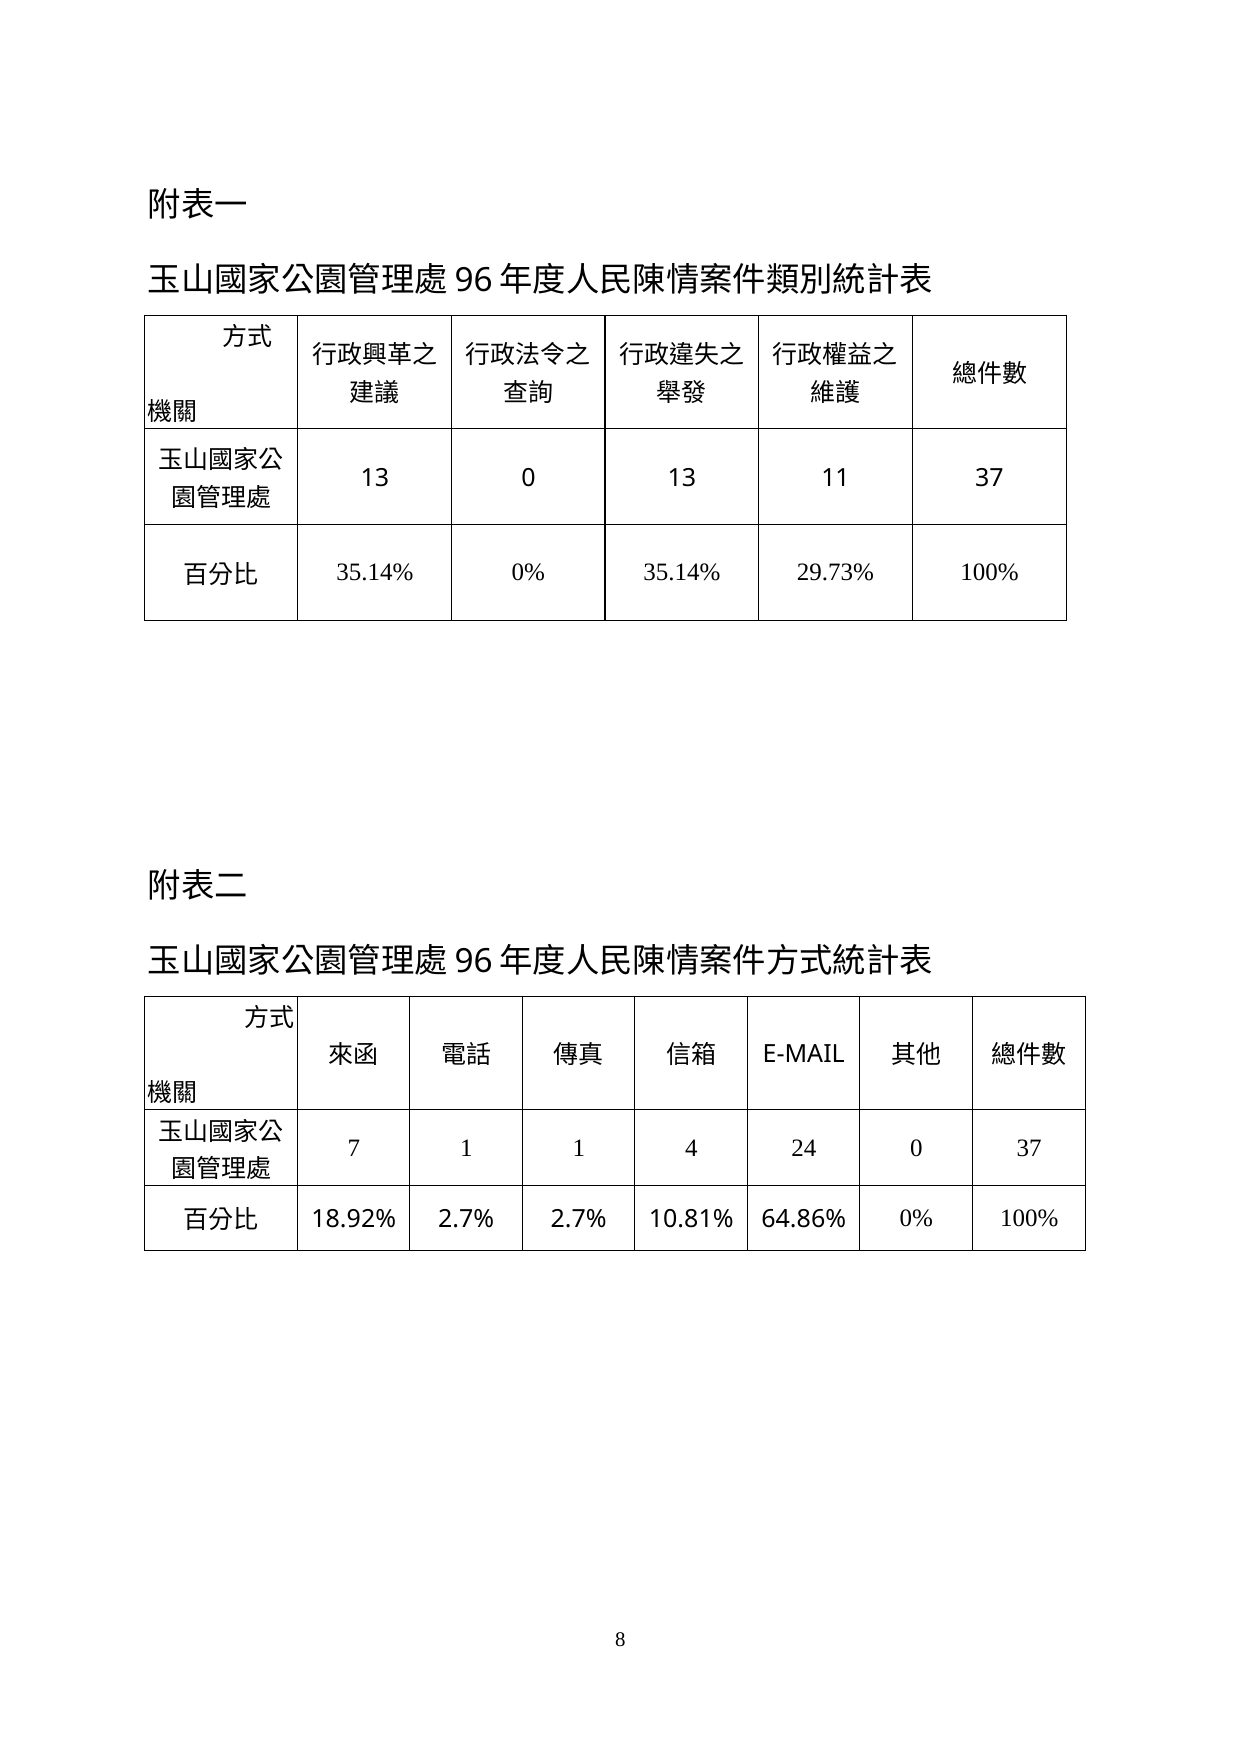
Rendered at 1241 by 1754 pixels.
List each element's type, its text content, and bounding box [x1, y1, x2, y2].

table_header 行政興革之建議 [298, 316, 451, 428]
table_cell 64.86% [748, 1186, 859, 1249]
table_header 行政法令之查詢 [452, 316, 604, 428]
text 玉山國家公園管理處96年度人民陳情案件類別統計表 [148, 239, 1092, 314]
table_cell 4 [635, 1110, 747, 1185]
table_header 總件數 [973, 997, 1085, 1109]
table_cell 18.92% [298, 1186, 409, 1249]
table_cell 37 [973, 1110, 1085, 1185]
table_header 行政權益之維護 [759, 316, 912, 428]
table_cell 2.7% [410, 1186, 522, 1249]
table_cell 37 [913, 429, 1066, 524]
table_cell 100% [913, 525, 1066, 620]
table_cell 百分比 [145, 1186, 297, 1249]
text 附表一 [148, 164, 1092, 239]
table_cell 玉山國家公園管理處 [145, 1110, 297, 1185]
table_cell 10.81% [635, 1186, 747, 1249]
table_cell 0% [860, 1186, 972, 1249]
table_header 方式 機關 [145, 316, 297, 428]
table_cell 35.14% [606, 525, 758, 620]
table_header 行政違失之舉發 [606, 316, 758, 428]
table_header 其他 [860, 997, 972, 1109]
table_cell 2.7% [523, 1186, 634, 1249]
table_header 電話 [410, 997, 522, 1109]
table_header 來函 [298, 997, 409, 1109]
table_cell 0 [452, 429, 604, 524]
table_header E-MAIL [748, 997, 859, 1109]
table_cell 35.14% [298, 525, 451, 620]
table_cell 0 [860, 1110, 972, 1185]
table_cell 0% [452, 525, 604, 620]
table_cell 百分比 [145, 525, 297, 620]
table_cell 1 [410, 1110, 522, 1185]
text 玉山國家公園管理處96年度人民陳情案件方式統計表 [148, 921, 1092, 996]
table_cell 13 [606, 429, 758, 524]
table_header 信箱 [635, 997, 747, 1109]
table_cell 29.73% [759, 525, 912, 620]
table_header 方式 機關 [145, 997, 297, 1109]
table_cell 24 [748, 1110, 859, 1185]
table_cell 玉山國家公園管理處 [145, 429, 297, 524]
table_header 傳真 [523, 997, 634, 1109]
table_header 總件數 [913, 316, 1066, 428]
table_cell 100% [973, 1186, 1085, 1249]
table_cell 11 [759, 429, 912, 524]
table_cell 7 [298, 1110, 409, 1185]
table_cell 13 [298, 429, 451, 524]
table_cell 1 [523, 1110, 634, 1185]
text 附表二 [148, 846, 1092, 921]
